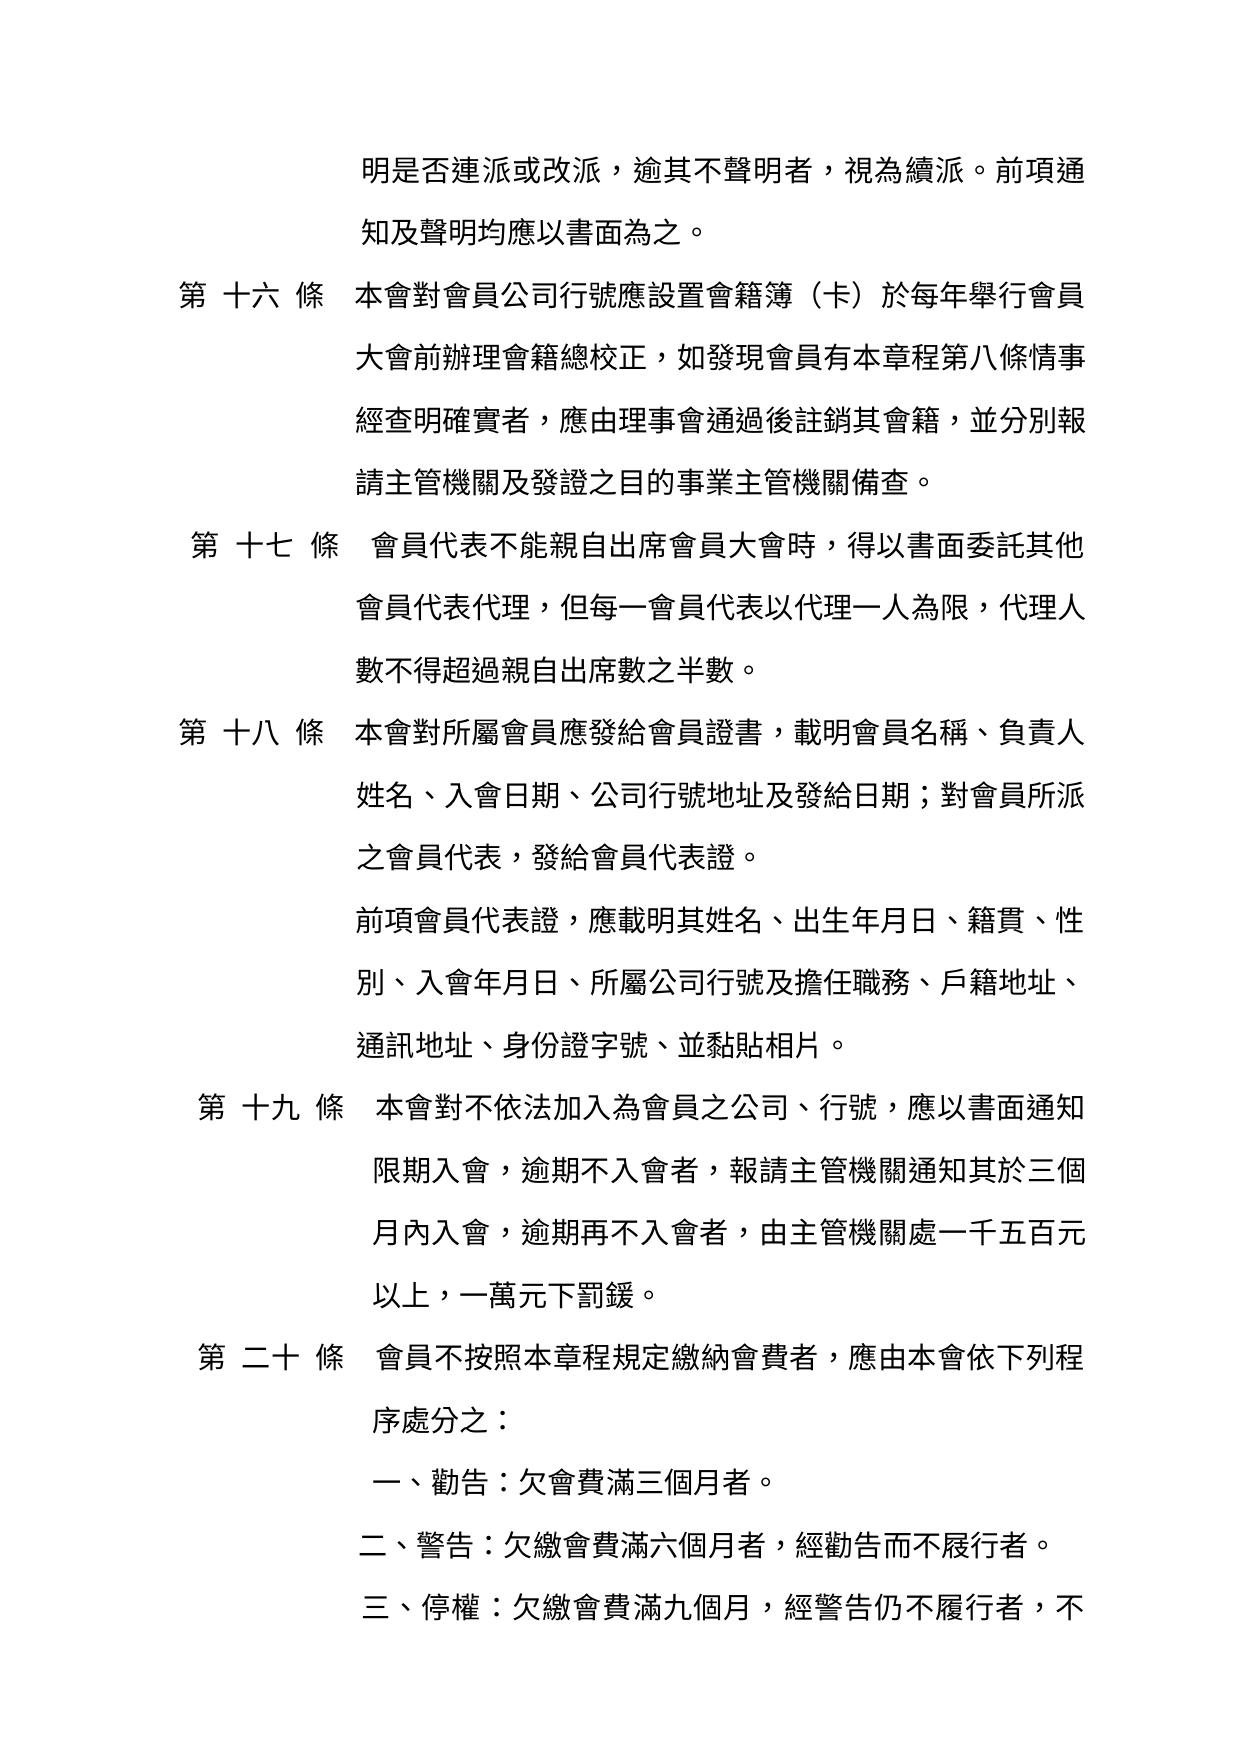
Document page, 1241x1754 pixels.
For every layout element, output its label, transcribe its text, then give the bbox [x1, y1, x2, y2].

text 第 十七 條 會員代表不能親自出席會員大會時，得以書面委託其他會員代表代理，但每一會員代表以代理一人為限，代理人數不得超過親自出席數之半數。 [153, 502, 1087, 689]
text 一、勸告：欠會費滿三個月者。 [343, 1439, 1087, 1502]
text 第 十九 條 本會對不依法加入為會員之公司、行號，應以書面通知限期入會，逾期不入會者，報請主管機關通知其於三個月內入會，逾期再不入會者，由主管機關處一千五百元以上，一萬元下罰鍰。 [197, 1064, 1087, 1314]
text 二、警告：欠繳會費滿六個月者，經勸告而不屐行者。 [343, 1502, 1087, 1564]
text 第 十八 條 本會對所屬會員應發給會員證書，載明會員名稱、負責人姓名、入會日期、公司行號地址及發給日期；對會員所派之會員代表，發給會員代表證。 [178, 689, 1087, 877]
text 明是否連派或改派，逾其不聲明者，視為續派。前項通知及聲明均應以書面為之。 [178, 127, 1087, 252]
text 前項會員代表證，應載明其姓名、出生年月日、籍貫、性別、入會年月日、所屬公司行號及擔任職務、戶籍地址、通訊地址、身份證字號、並黏貼相片。 [180, 877, 1087, 1064]
text 第 十六 條 本會對會員公司行號應設置會籍簿（卡）於每年舉行會員大會前辦理會籍總校正，如發現會員有本章程第八條情事，經查明確實者，應由理事會通過後註銷其會籍，並分別報請主管機關及發證之目的事業主管機關備查。 [178, 252, 1087, 502]
text 第 二十 條 會員不按照本章程規定繳納會費者，應由本會依下列程序處分之： [197, 1314, 1087, 1439]
text 三、停權：欠繳會費滿九個月，經警告仍不履行者，不 [343, 1564, 1087, 1627]
